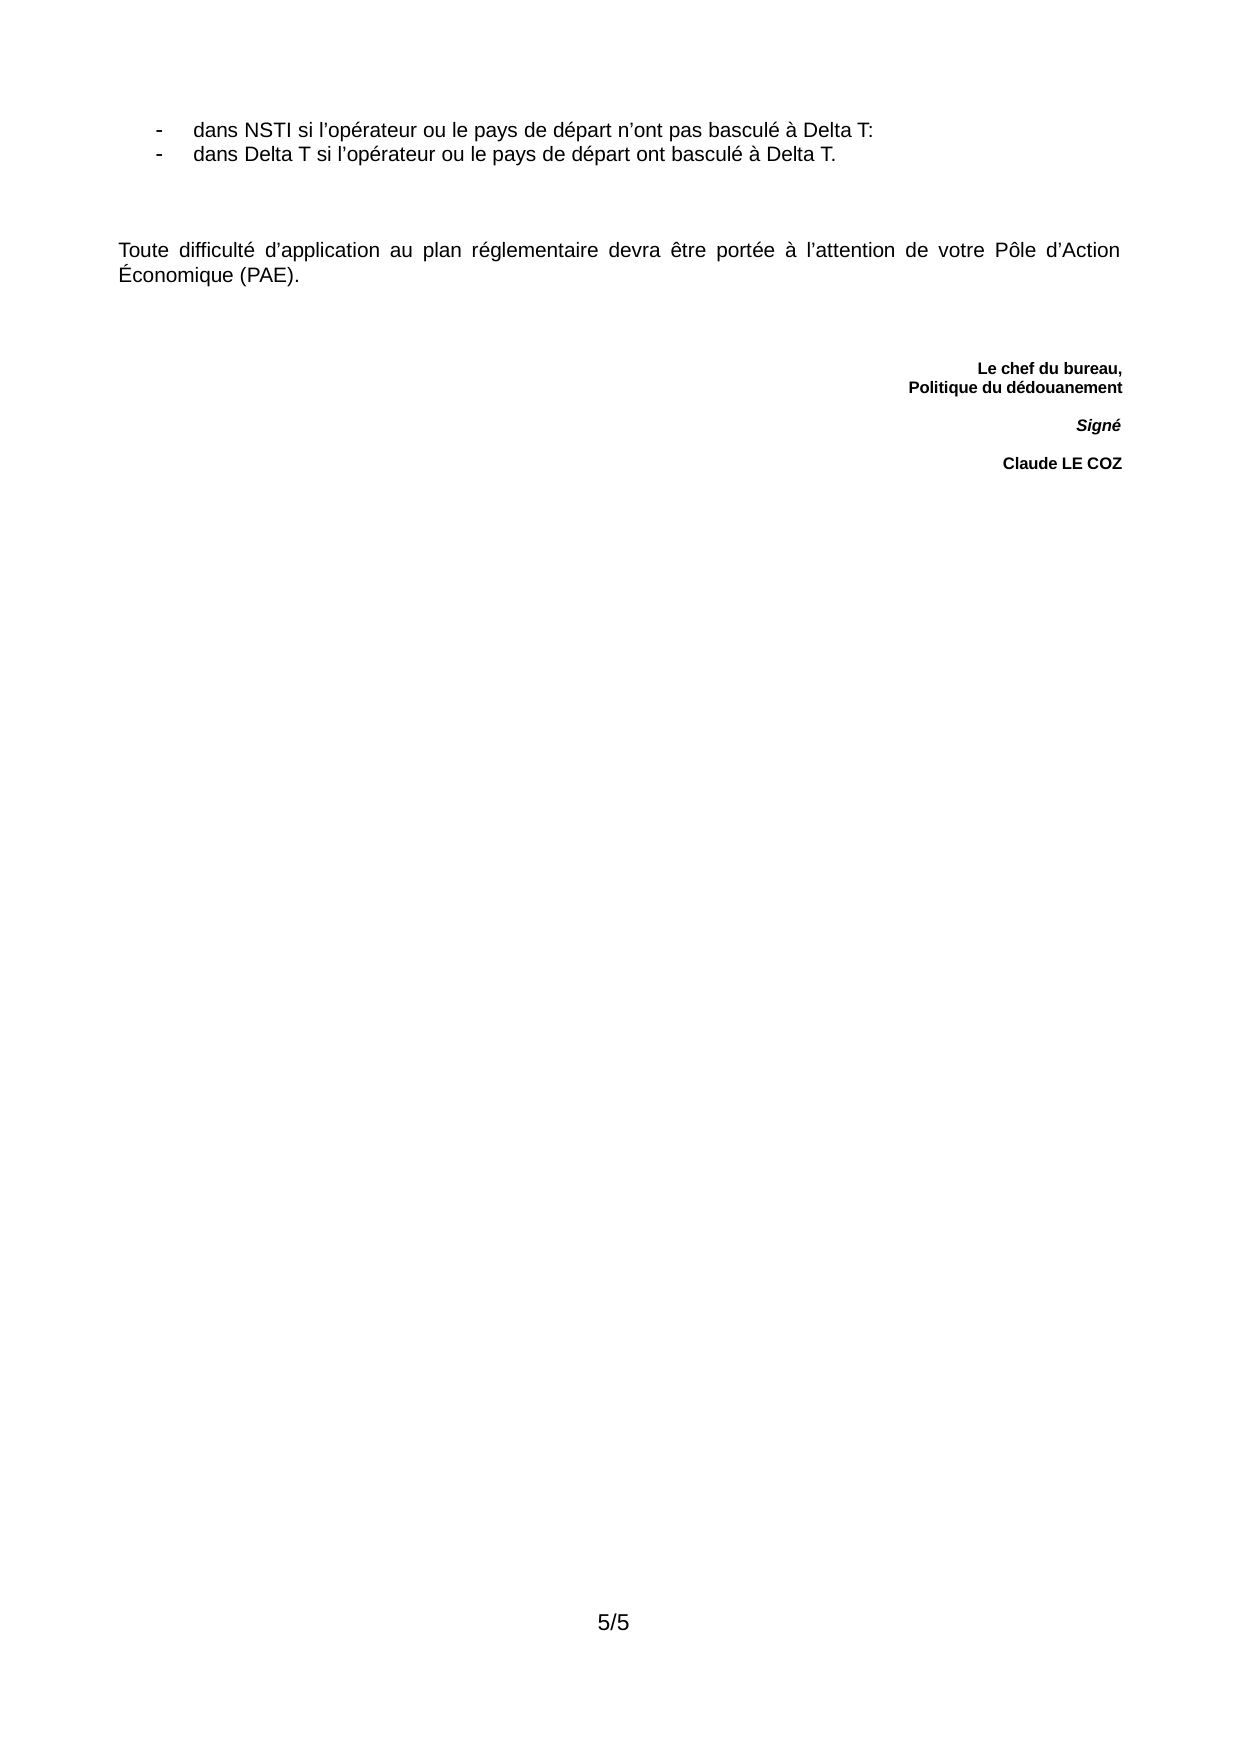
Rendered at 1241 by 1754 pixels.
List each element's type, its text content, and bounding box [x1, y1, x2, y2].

text Politique du dédouanement [118, 378, 1122, 397]
text Le chef du bureau, [118, 359, 1122, 378]
text Signé [118, 416, 1122, 435]
text Claude LE COZ [118, 454, 1122, 473]
list dans NSTI si l’opérateur ou le pays de départ n’ont pas basculé à Delta T: [156, 118, 1122, 142]
list dans Delta T si l’opérateur ou le pays de départ ont basculé à Delta T. [156, 142, 1122, 166]
text Toute difficulté d’application au plan réglementaire devra être portée à l’attention de votre Pôle d’Action Économique (PAE). [118, 238, 1122, 287]
